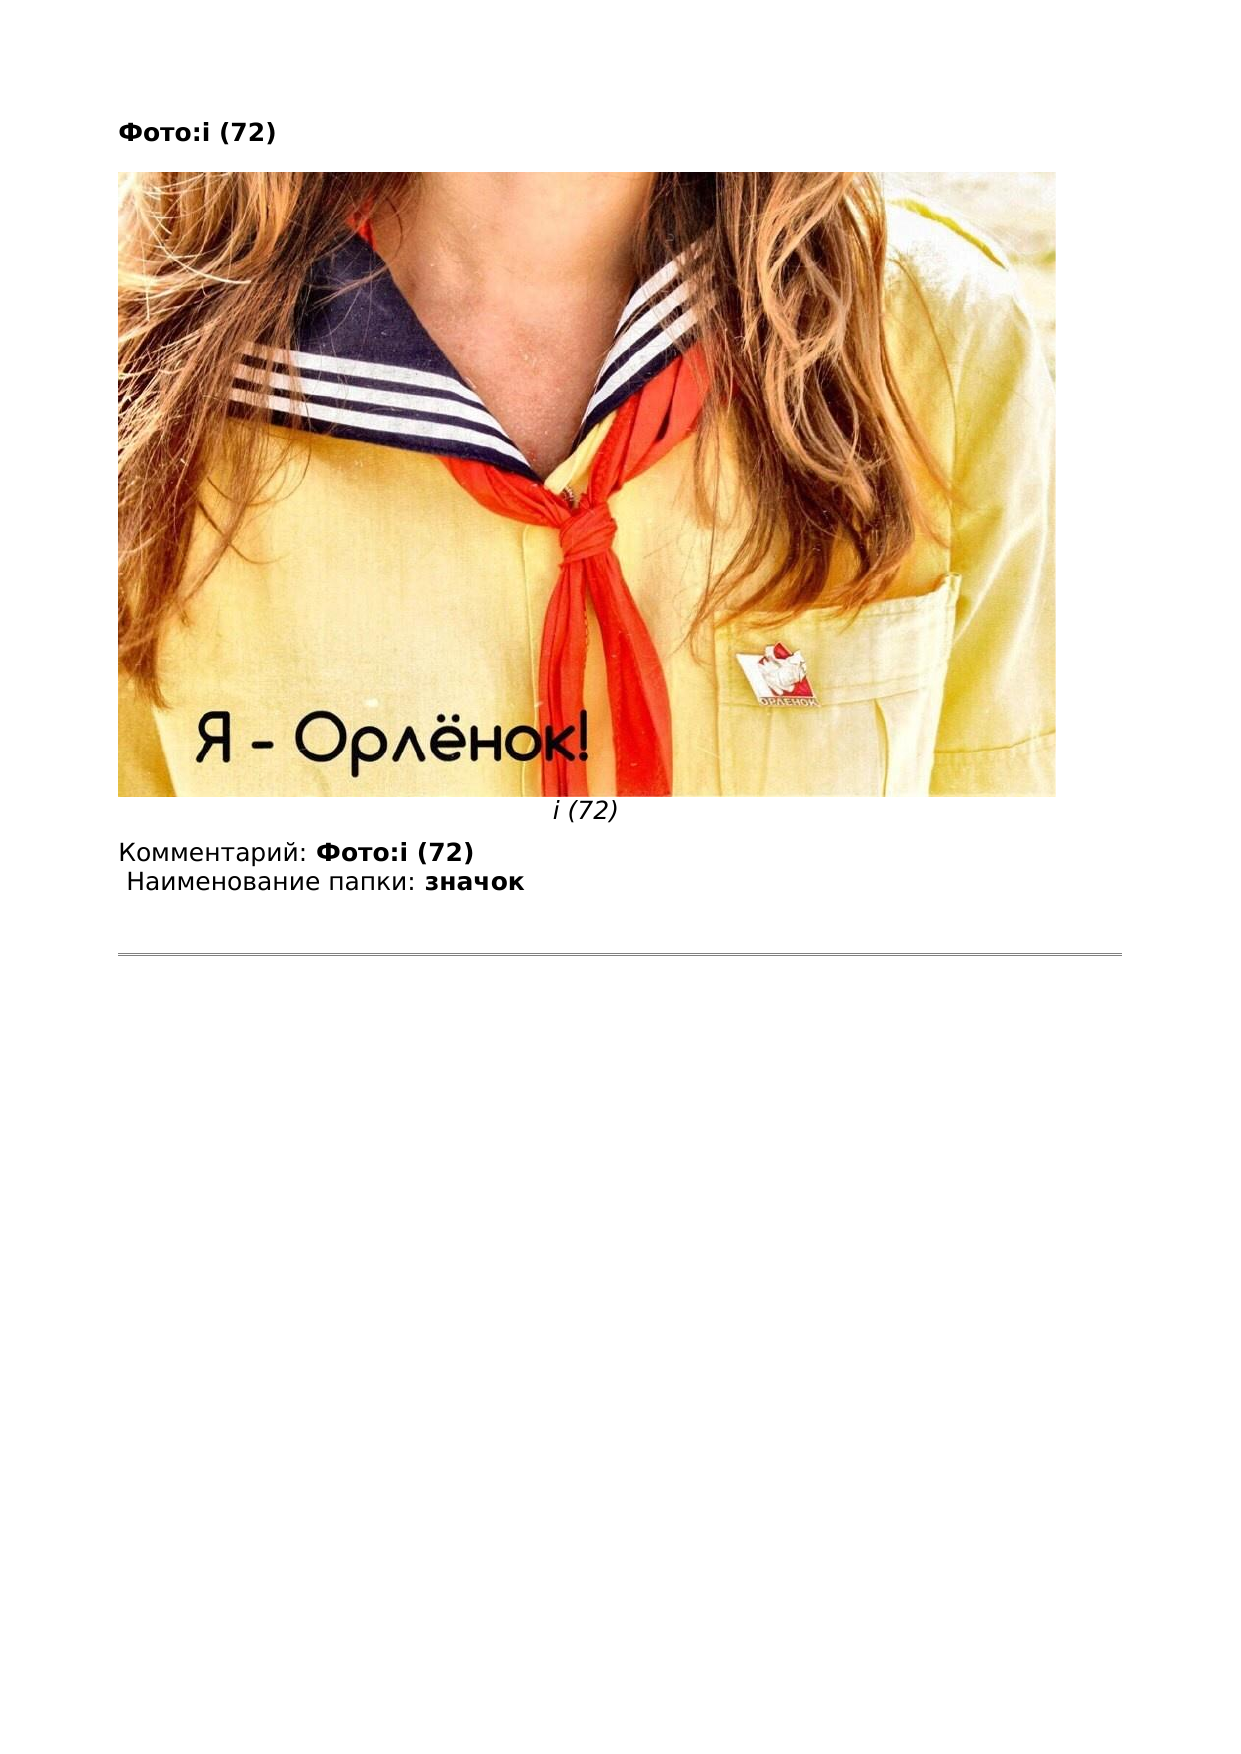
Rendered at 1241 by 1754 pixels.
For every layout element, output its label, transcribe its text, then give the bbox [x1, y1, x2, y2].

text Комментарий: Фото:i (72) Наименование папки: значок [118, 838, 1122, 926]
text i (72) [118, 797, 1056, 826]
picture [118, 172, 1056, 797]
subtitle Фото:i (72) [118, 118, 1122, 147]
